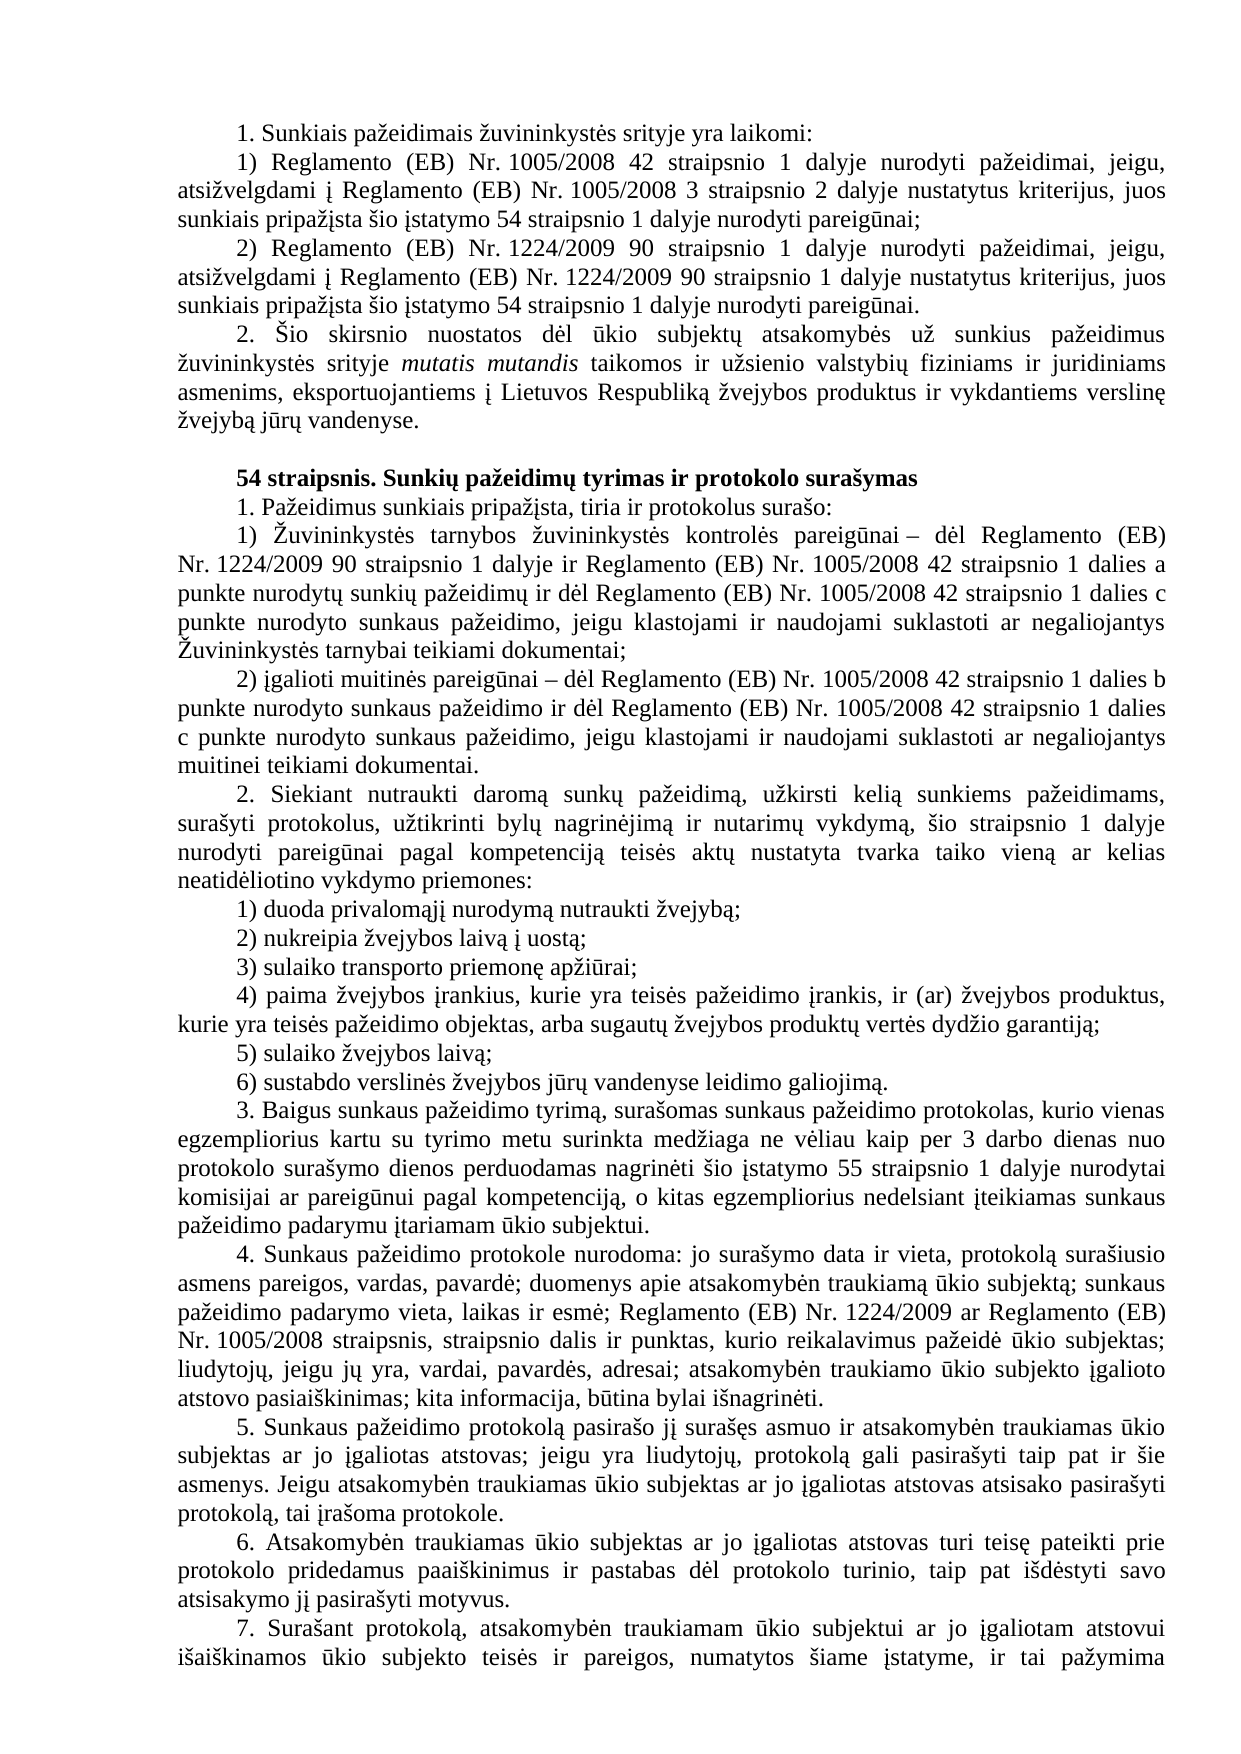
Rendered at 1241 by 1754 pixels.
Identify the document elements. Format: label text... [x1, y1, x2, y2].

text 4) paima žvejybos įrankius, kurie yra teisės pažeidimo įrankis, ir (ar) žvejybos produktus, kurie yra teisės pažeidimo objektas, arba sugautų žvejybos produktų vertės dydžio garantiją; [177, 981, 1166, 1038]
text 2. Siekiant nutraukti daromą sunkų pažeidimą, užkirsti kelią sunkiems pažeidimams, surašyti protokolus, užtikrinti bylų nagrinėjimą ir nutarimų vykdymą, šio straipsnio 1 dalyje nurodyti pareigūnai pagal kompetenciją teisės aktų nustatyta tvarka taiko vieną ar kelias neatidėliotino vykdymo priemones: [177, 779, 1166, 894]
text 6. Atsakomybėn traukiamas ūkio subjektas ar jo įgaliotas atstovas turi teisę pateikti prie protokolo pridedamus paaiškinimus ir pastabas dėl protokolo turinio, taip pat išdėstyti savo atsisakymo jį pasirašyti motyvus. [177, 1527, 1166, 1613]
text 2) nukreipia žvejybos laivą į uostą; [177, 923, 1166, 952]
text 4. Sunkaus pažeidimo protokole nurodoma: jo surašymo data ir vieta, protokolą surašiusio asmens pareigos, vardas, pavardė; duomenys apie atsakomybėn traukiamą ūkio subjektą; sunkaus pažeidimo padarymo vieta, laikas ir esmė; Reglamento (EB) Nr. 1224/2009 ar Reglamento (EB) Nr. 1005/2008 straipsnis, straipsnio dalis ir punktas, kurio reikalavimus pažeidė ūkio subjektas; liudytojų, jeigu jų yra, vardai, pavardės, adresai; atsakomybėn traukiamo ūkio subjekto įgalioto atstovo pasiaiškinimas; kita informacija, būtina bylai išnagrinėti. [177, 1239, 1166, 1412]
text 54 straipsnis. Sunkių pažeidimų tyrimas ir protokolo surašymas [177, 463, 1166, 492]
text 2) Reglamento (EB) Nr. 1224/2009 90 straipsnio 1 dalyje nurodyti pažeidimai, jeigu, atsižvelgdami į Reglamento (EB) Nr. 1224/2009 90 straipsnio 1 dalyje nustatytus kriterijus, juos sunkiais pripažįsta šio įstatymo 54 straipsnio 1 dalyje nurodyti pareigūnai. [177, 233, 1166, 319]
text 5) sulaiko žvejybos laivą; [177, 1038, 1166, 1067]
text 6) sustabdo verslinės žvejybos jūrų vandenyse leidimo galiojimą. [177, 1067, 1166, 1096]
text 7. Surašant protokolą, atsakomybėn traukiamam ūkio subjektui ar jo įgaliotam atstovui išaiškinamos ūkio subjekto teisės ir pareigos, numatytos šiame įstatyme, ir tai pažymima [177, 1613, 1166, 1671]
text 1. Sunkiais pažeidimais žuvininkystės srityje yra laikomi: [177, 118, 1166, 147]
text 5. Sunkaus pažeidimo protokolą pasirašo jį surašęs asmuo ir atsakomybėn traukiamas ūkio subjektas ar jo įgaliotas atstovas; jeigu yra liudytojų, protokolą gali pasirašyti taip pat ir šie asmenys. Jeigu atsakomybėn traukiamas ūkio subjektas ar jo įgaliotas atstovas atsisako pasirašyti protokolą, tai įrašoma protokole. [177, 1412, 1166, 1527]
text 2. Šio skirsnio nuostatos dėl ūkio subjektų atsakomybės už sunkius pažeidimus žuvininkystės srityje mutatis mutandis taikomos ir užsienio valstybių fiziniams ir juridiniams asmenims, eksportuojantiems į Lietuvos Respubliką žvejybos produktus ir vykdantiems verslinę žvejybą jūrų vandenyse. [177, 319, 1166, 434]
text 3. Baigus sunkaus pažeidimo tyrimą, surašomas sunkaus pažeidimo protokolas, kurio vienas egzempliorius kartu su tyrimo metu surinkta medžiaga ne vėliau kaip per 3 darbo dienas nuo protokolo surašymo dienos perduodamas nagrinėti šio įstatymo 55 straipsnio 1 dalyje nurodytai komisijai ar pareigūnui pagal kompetenciją, o kitas egzempliorius nedelsiant įteikiamas sunkaus pažeidimo padarymu įtariamam ūkio subjektui. [177, 1096, 1166, 1239]
text 1) Žuvininkystės tarnybos žuvininkystės kontrolės pareigūnai – dėl Reglamento (EB) Nr. 1224/2009 90 straipsnio 1 dalyje ir Reglamento (EB) Nr. 1005/2008 42 straipsnio 1 dalies a punkte nurodytų sunkių pažeidimų ir dėl Reglamento (EB) Nr. 1005/2008 42 straipsnio 1 dalies c punkte nurodyto sunkaus pažeidimo, jeigu klastojami ir naudojami suklastoti ar negaliojantys Žuvininkystės tarnybai teikiami dokumentai; [177, 521, 1166, 664]
text 1) duoda privalomąjį nurodymą nutraukti žvejybą; [177, 894, 1166, 923]
text 3) sulaiko transporto priemonę apžiūrai; [177, 952, 1166, 981]
text 1) Reglamento (EB) Nr. 1005/2008 42 straipsnio 1 dalyje nurodyti pažeidimai, jeigu, atsižvelgdami į Reglamento (EB) Nr. 1005/2008 3 straipsnio 2 dalyje nustatytus kriterijus, juos sunkiais pripažįsta šio įstatymo 54 straipsnio 1 dalyje nurodyti pareigūnai; [177, 147, 1166, 233]
text 2) įgalioti muitinės pareigūnai – dėl Reglamento (EB) Nr. 1005/2008 42 straipsnio 1 dalies b punkte nurodyto sunkaus pažeidimo ir dėl Reglamento (EB) Nr. 1005/2008 42 straipsnio 1 dalies c punkte nurodyto sunkaus pažeidimo, jeigu klastojami ir naudojami suklastoti ar negaliojantys muitinei teikiami dokumentai. [177, 664, 1166, 779]
text 1. Pažeidimus sunkiais pripažįsta, tiria ir protokolus surašo: [177, 492, 1166, 521]
